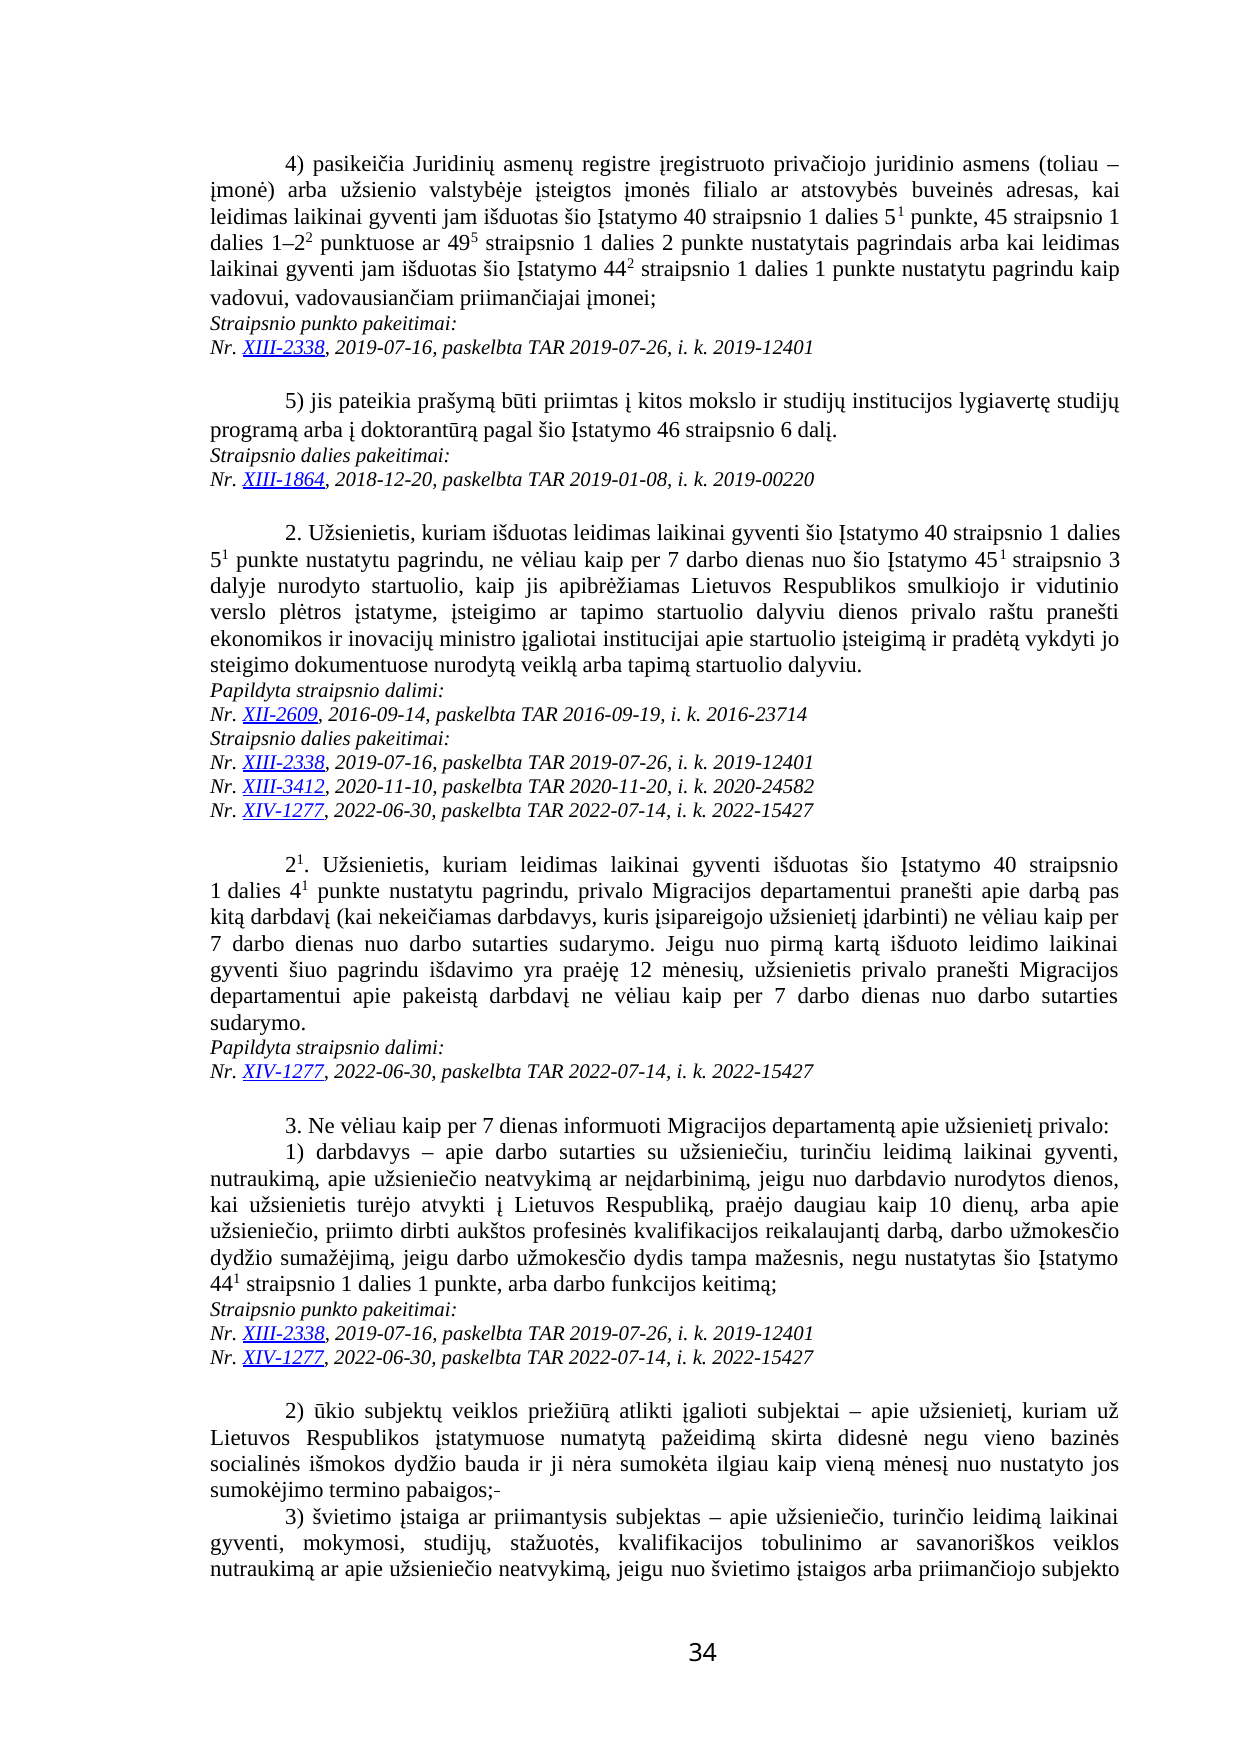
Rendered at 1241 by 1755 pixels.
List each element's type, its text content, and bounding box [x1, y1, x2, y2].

text Straipsnio punkto pakeitimai: [210, 311, 1120, 334]
text 2) ūkio subjektų veiklos priežiūrą atlikti įgalioti subjektai – apie užsienietį, kuriam už Lietuvos Respublikos įstatymuose numatytą pažeidimą skirta didesnė negu vieno bazinės socialinės išmokos dydžio bauda ir ji nėra sumokėta ilgiau kaip vieną mėnesį nuo nustatyto jos sumokėjimo termino pabaigos; [210, 1397, 1120, 1503]
text Nr. XIII-3412, 2020-11-10, paskelbta TAR 2020-11-20, i. k. 2020-24582 [210, 774, 1120, 798]
text Nr. XIII-2338, 2019-07-16, paskelbta TAR 2019-07-26, i. k. 2019-12401 [210, 1321, 1120, 1344]
text 3) švietimo įstaiga ar priimantysis subjektas – apie užsieniečio, turinčio leidimą laikinai gyventi, mokymosi, studijų, stažuotės, kvalifikacijos tobulinimo ar savanoriškos veiklos nutraukimą ar apie užsieniečio neatvykimą, jeigu nuo švietimo įstaigos arba priimančiojo subjekto [210, 1503, 1120, 1582]
text Nr. XII-2609, 2016-09-14, paskelbta TAR 2016-09-19, i. k. 2016-23714 [210, 702, 1120, 726]
text Nr. XIII-2338, 2019-07-16, paskelbta TAR 2019-07-26, i. k. 2019-12401 [210, 334, 1120, 359]
text Straipsnio dalies pakeitimai: [210, 442, 1120, 467]
text Nr. XIV-1277, 2022-06-30, paskelbta TAR 2022-07-14, i. k. 2022-15427 [210, 798, 1120, 822]
text 21. Užsienietis, kuriam leidimas laikinai gyventi išduotas šio Įstatymo 40 straipsnio 1 dalies 41 punkte nustatytu pagrindu, privalo Migracijos departamentui pranešti apie darbą pas kitą darbdavį (kai nekeičiamas darbdavys, kuris įsipareigojo užsienietį įdarbinti) ne vėliau kaip per 7 darbo dienas nuo darbo sutarties sudarymo. Jeigu nuo pirmą kartą išduoto leidimo laikinai gyventi šiuo pagrindu išdavimo yra praėję 12 mėnesių, užsienietis privalo pranešti Migracijos departamentui apie pakeistą darbdavį ne vėliau kaip per 7 darbo dienas nuo darbo sutarties sudarymo. [210, 851, 1120, 1035]
text 1) darbdavys – apie darbo sutarties su užsieniečiu, turinčiu leidimą laikinai gyventi, nutraukimą, apie užsieniečio neatvykimą ar neįdarbinimą, jeigu nuo darbdavio nurodytos dienos, kai užsienietis turėjo atvykti į Lietuvos Respubliką, praėjo daugiau kaip 10 dienų, arba apie užsieniečio, priimto dirbti aukštos profesinės kvalifikacijos reikalaujantį darbą, darbo užmokesčio dydžio sumažėjimą, jeigu darbo užmokesčio dydis tampa mažesnis, negu nustatytas šio Įstatymo 441 straipsnio 1 dalies 1 punkte, arba darbo funkcijos keitimą; [210, 1138, 1120, 1296]
text Straipsnio punkto pakeitimai: [210, 1296, 1120, 1321]
text 3. Ne vėliau kaip per 7 dienas informuoti Migracijos departamentą apie užsienietį privalo: [210, 1112, 1120, 1138]
text 4) pasikeičia Juridinių asmenų registre įregistruoto privačiojo juridinio asmens (toliau – įmonė) arba užsienio valstybėje įsteigtos įmonės filialo ar atstovybės buveinės adresas, kai leidimas laikinai gyventi jam išduotas šio Įstatymo 40 straipsnio 1 dalies 51 punkte, 45 straipsnio 1 dalies 1–22 punktuose ar 495 straipsnio 1 dalies 2 punkte nustatytais pagrindais arba kai leidimas laikinai gyventi jam išduotas šio Įstatymo 442 straipsnio 1 dalies 1 punkte nustatytu pagrindu kaip vadovui, vadovausiančiam priimančiajai įmonei; [210, 150, 1120, 311]
text Straipsnio dalies pakeitimai: [210, 726, 1120, 750]
text 2. Užsienietis, kuriam išduotas leidimas laikinai gyventi šio Įstatymo 40 straipsnio 1 dalies 51 punkte nustatytu pagrindu, ne vėliau kaip per 7 darbo dienas nuo šio Įstatymo 451 straipsnio 3 dalyje nurodyto startuolio, kaip jis apibrėžiamas Lietuvos Respublikos smulkiojo ir vidutinio verslo plėtros įstatyme, įsteigimo ar tapimo startuolio dalyviu dienos privalo raštu pranešti ekonomikos ir inovacijų ministro įgaliotai institucijai apie startuolio įsteigimą ir pradėtą vykdyti jo steigimo dokumentuose nurodytą veiklą arba tapimą startuolio dalyviu. [210, 519, 1120, 677]
text Nr. XIII-1864, 2018-12-20, paskelbta TAR 2019-01-08, i. k. 2019-00220 [210, 467, 1120, 491]
text 5) jis pateikia prašymą būti priimtas į kitos mokslo ir studijų institucijos lygiavertę studijų programą arba į doktorantūrą pagal šio Įstatymo 46 straipsnio 6 dalį. [210, 387, 1120, 442]
text Nr. XIII-2338, 2019-07-16, paskelbta TAR 2019-07-26, i. k. 2019-12401 [210, 750, 1120, 774]
text Papildyta straipsnio dalimi: [210, 677, 1120, 702]
text Papildyta straipsnio dalimi: [210, 1035, 1120, 1059]
text Nr. XIV-1277, 2022-06-30, paskelbta TAR 2022-07-14, i. k. 2022-15427 [210, 1059, 1120, 1083]
text Nr. XIV-1277, 2022-06-30, paskelbta TAR 2022-07-14, i. k. 2022-15427 [210, 1344, 1120, 1369]
